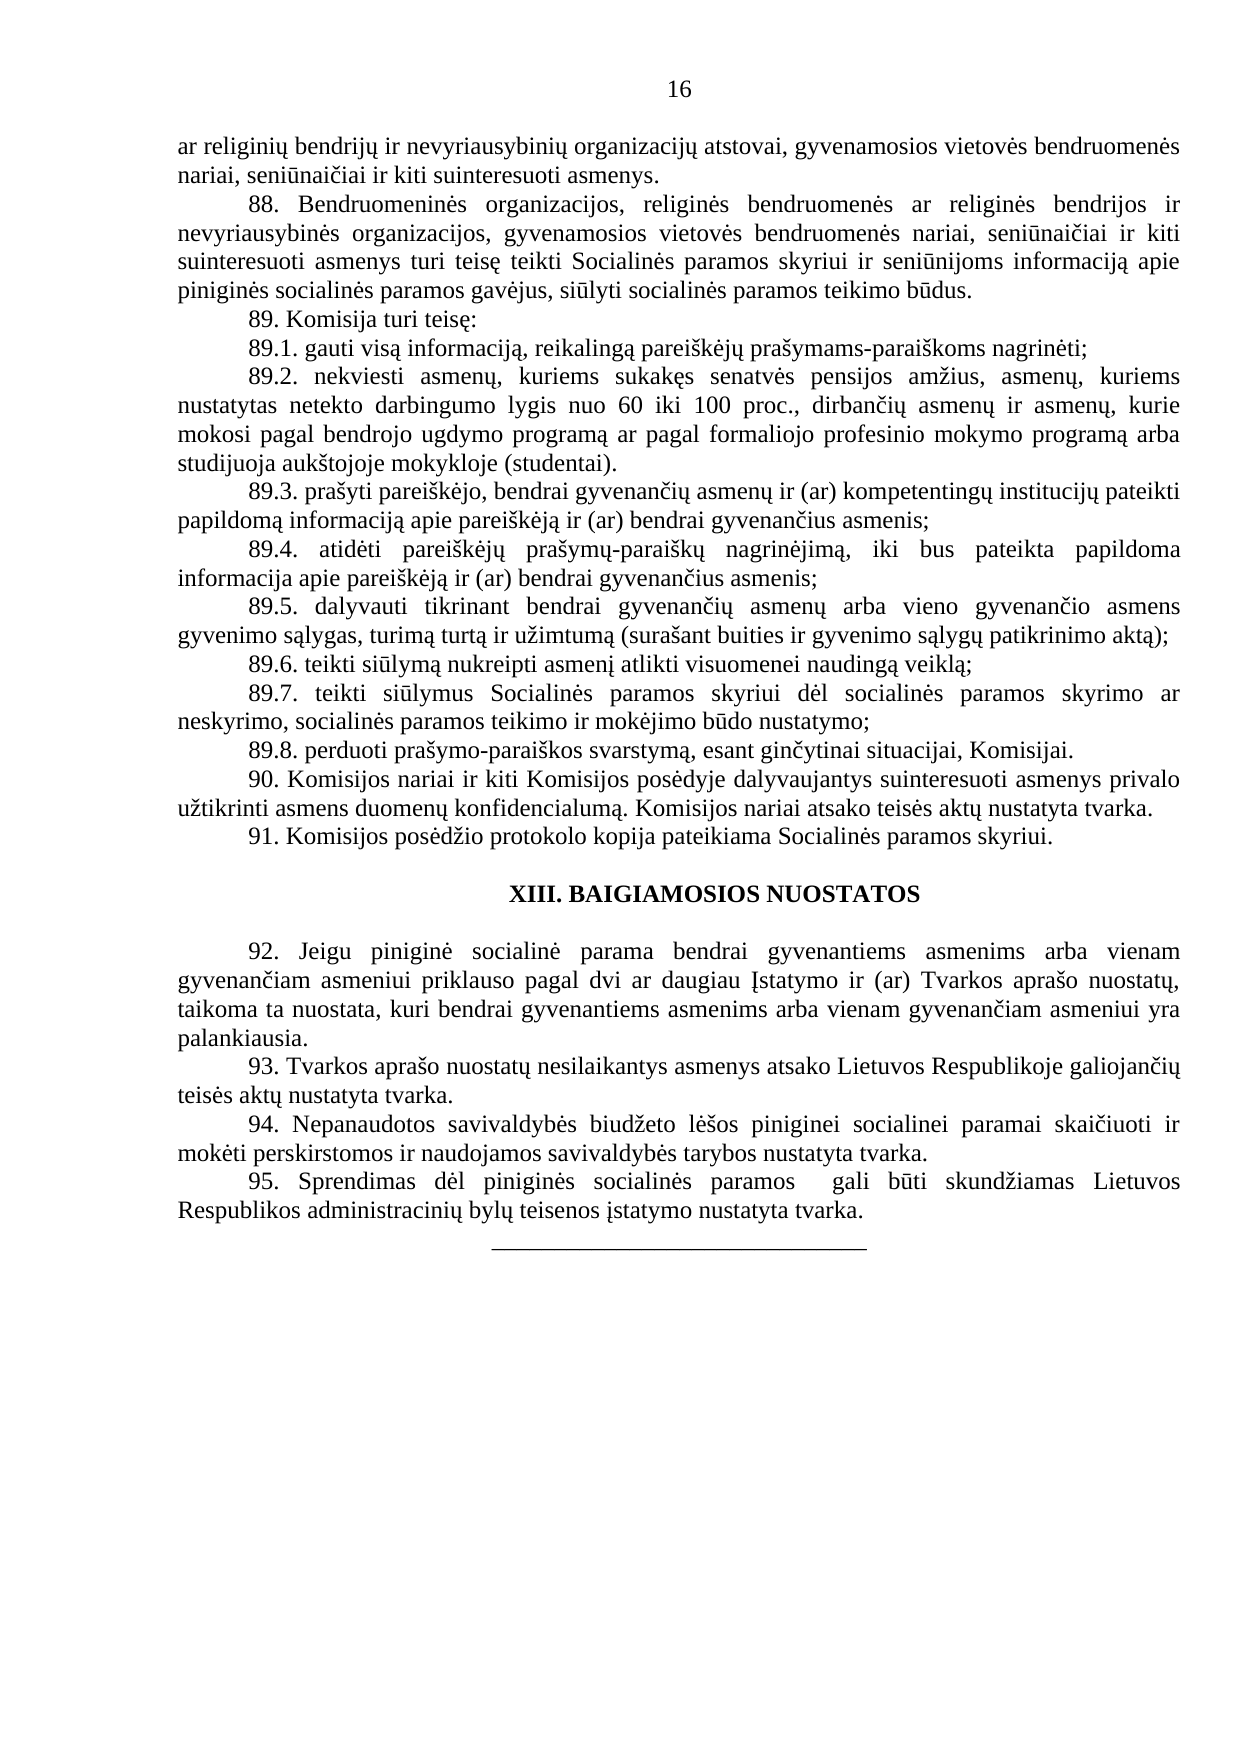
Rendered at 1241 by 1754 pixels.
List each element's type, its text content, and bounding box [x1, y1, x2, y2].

text 89.2. nekviesti asmenų, kuriems sukakęs senatvės pensijos amžius, asmenų, kuriems nustatytas netekto darbingumo lygis nuo 60 iki 100 proc., dirbančių asmenų ir asmenų, kurie mokosi pagal bendrojo ugdymo programą ar pagal formaliojo profesinio mokymo programą arba studijuoja aukštojoje mokykloje (studentai). [177, 361, 1181, 476]
text 89.1. gauti visą informaciją, reikalingą pareiškėjų prašymams-paraiškoms nagrinėti; [177, 333, 1181, 361]
text 89. Komisija turi teisę: [177, 304, 1181, 333]
text 93. Tvarkos aprašo nuostatų nesilaikantys asmenys atsako Lietuvos Respublikoje galiojančių teisės aktų nustatyta tvarka. [177, 1051, 1181, 1109]
text 89.5. dalyvauti tikrinant bendrai gyvenančių asmenų arba vieno gyvenančio asmens gyvenimo sąlygas, turimą turtą ir užimtumą (surašant buities ir gyvenimo sąlygų patikrinimo aktą); [177, 591, 1181, 649]
text 89.8. perduoti prašymo-paraiškos svarstymą, esant ginčytinai situacijai, Komisijai. [177, 735, 1181, 764]
text 89.4. atidėti pareiškėjų prašymų-paraiškų nagrinėjimą, iki bus pateikta papildoma informacija apie pareiškėją ir (ar) bendrai gyvenančius asmenis; [177, 534, 1181, 591]
text ar religinių bendrijų ir nevyriausybinių organizacijų atstovai, gyvenamosios vietovės bendruomenės nariai, seniūnaičiai ir kiti suinteresuoti asmenys. [177, 131, 1181, 189]
text 95. Sprendimas dėl piniginės socialinės paramos gali būti skundžiamas Lietuvos Respublikos administracinių bylų teisenos įstatymo nustatyta tvarka. [177, 1166, 1181, 1224]
text ______________________________ [177, 1224, 1181, 1253]
text 89.3. prašyti pareiškėjo, bendrai gyvenančių asmenų ir (ar) kompetentingų institucijų pateikti papildomą informaciją apie pareiškėją ir (ar) bendrai gyvenančius asmenis; [177, 476, 1181, 534]
text 94. Nepanaudotos savivaldybės biudžeto lėšos piniginei socialinei paramai skaičiuoti ir mokėti perskirstomos ir naudojamos savivaldybės tarybos nustatyta tvarka. [177, 1109, 1181, 1166]
text 92. Jeigu piniginė socialinė parama bendrai gyvenantiems asmenims arba vienam gyvenančiam asmeniui priklauso pagal dvi ar daugiau Įstatymo ir (ar) Tvarkos aprašo nuostatų, taikoma ta nuostata, kuri bendrai gyvenantiems asmenims arba vienam gyvenančiam asmeniui yra palankiausia. [177, 936, 1181, 1051]
text 90. Komisijos nariai ir kiti Komisijos posėdyje dalyvaujantys suinteresuoti asmenys privalo užtikrinti asmens duomenų konfidencialumą. Komisijos nariai atsako teisės aktų nustatyta tvarka. [177, 764, 1181, 821]
text 89.7. teikti siūlymus Socialinės paramos skyriui dėl socialinės paramos skyrimo ar neskyrimo, socialinės paramos teikimo ir mokėjimo būdo nustatymo; [177, 678, 1181, 735]
text 88. Bendruomeninės organizacijos, religinės bendruomenės ar religinės bendrijos ir nevyriausybinės organizacijos, gyvenamosios vietovės bendruomenės nariai, seniūnaičiai ir kiti suinteresuoti asmenys turi teisę teikti Socialinės paramos skyriui ir seniūnijoms informaciją apie piniginės socialinės paramos gavėjus, siūlyti socialinės paramos teikimo būdus. [177, 189, 1181, 304]
text XIII. BAIGIAMOSIOS NUOSTATOS [177, 879, 1181, 908]
text 89.6. teikti siūlymą nukreipti asmenį atlikti visuomenei naudingą veiklą; [177, 649, 1181, 678]
text 91. Komisijos posėdžio protokolo kopija pateikiama Socialinės paramos skyriui. [177, 821, 1181, 850]
